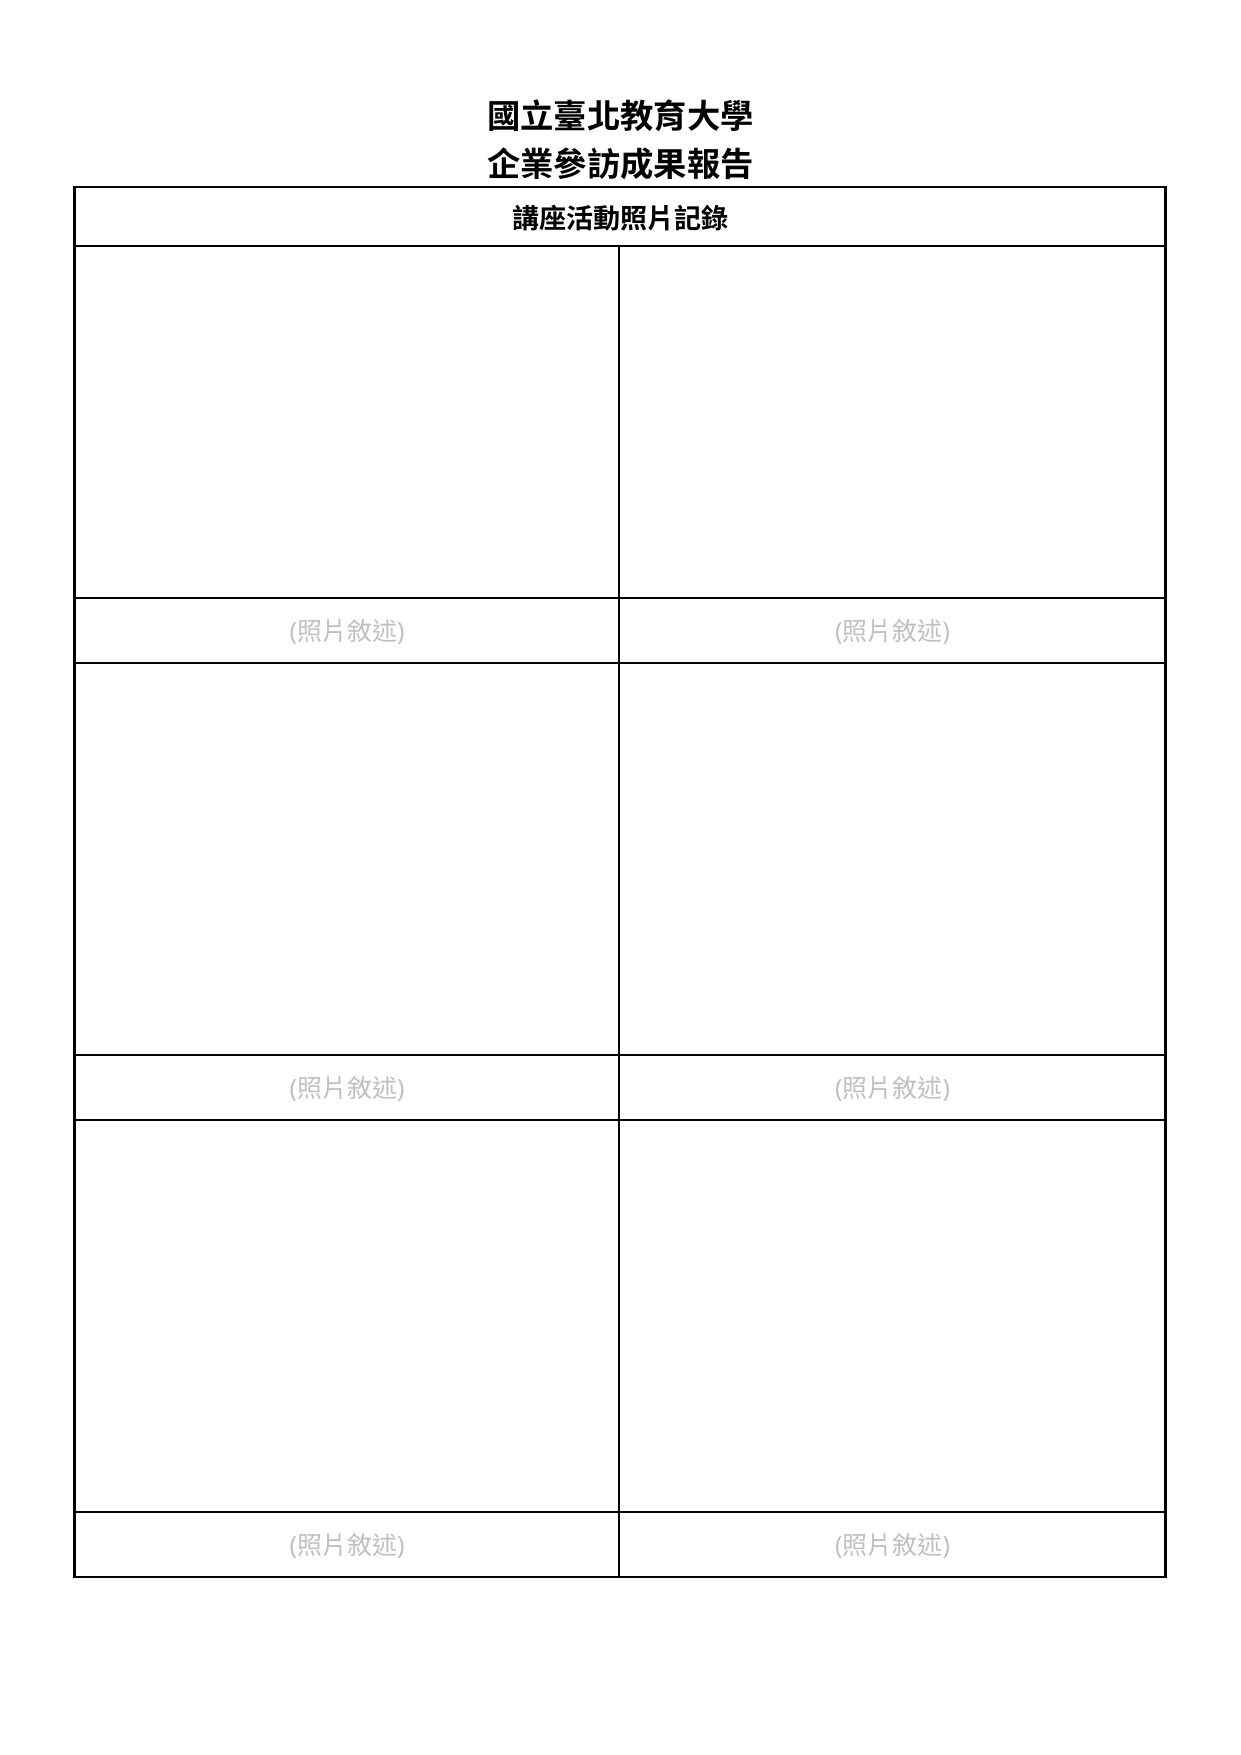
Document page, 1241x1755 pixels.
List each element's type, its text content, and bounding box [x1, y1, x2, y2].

table_cell [620, 1121, 1164, 1511]
table_cell [76, 664, 618, 1054]
table_header 講座活動照片記錄 [76, 188, 1164, 244]
table_cell (照片敘述) [76, 1056, 618, 1119]
table_cell [76, 1121, 618, 1511]
table_cell [76, 247, 618, 597]
table_cell (照片敘述) [620, 1056, 1164, 1119]
table_cell (照片敘述) [76, 1513, 618, 1576]
table_cell [620, 247, 1164, 597]
text 國立臺北教育大學 企業參訪成果報告 [112, 89, 1128, 186]
table_cell [620, 664, 1164, 1054]
table_cell (照片敘述) [620, 599, 1164, 662]
table_cell (照片敘述) [620, 1513, 1164, 1576]
table_cell (照片敘述) [76, 599, 618, 662]
